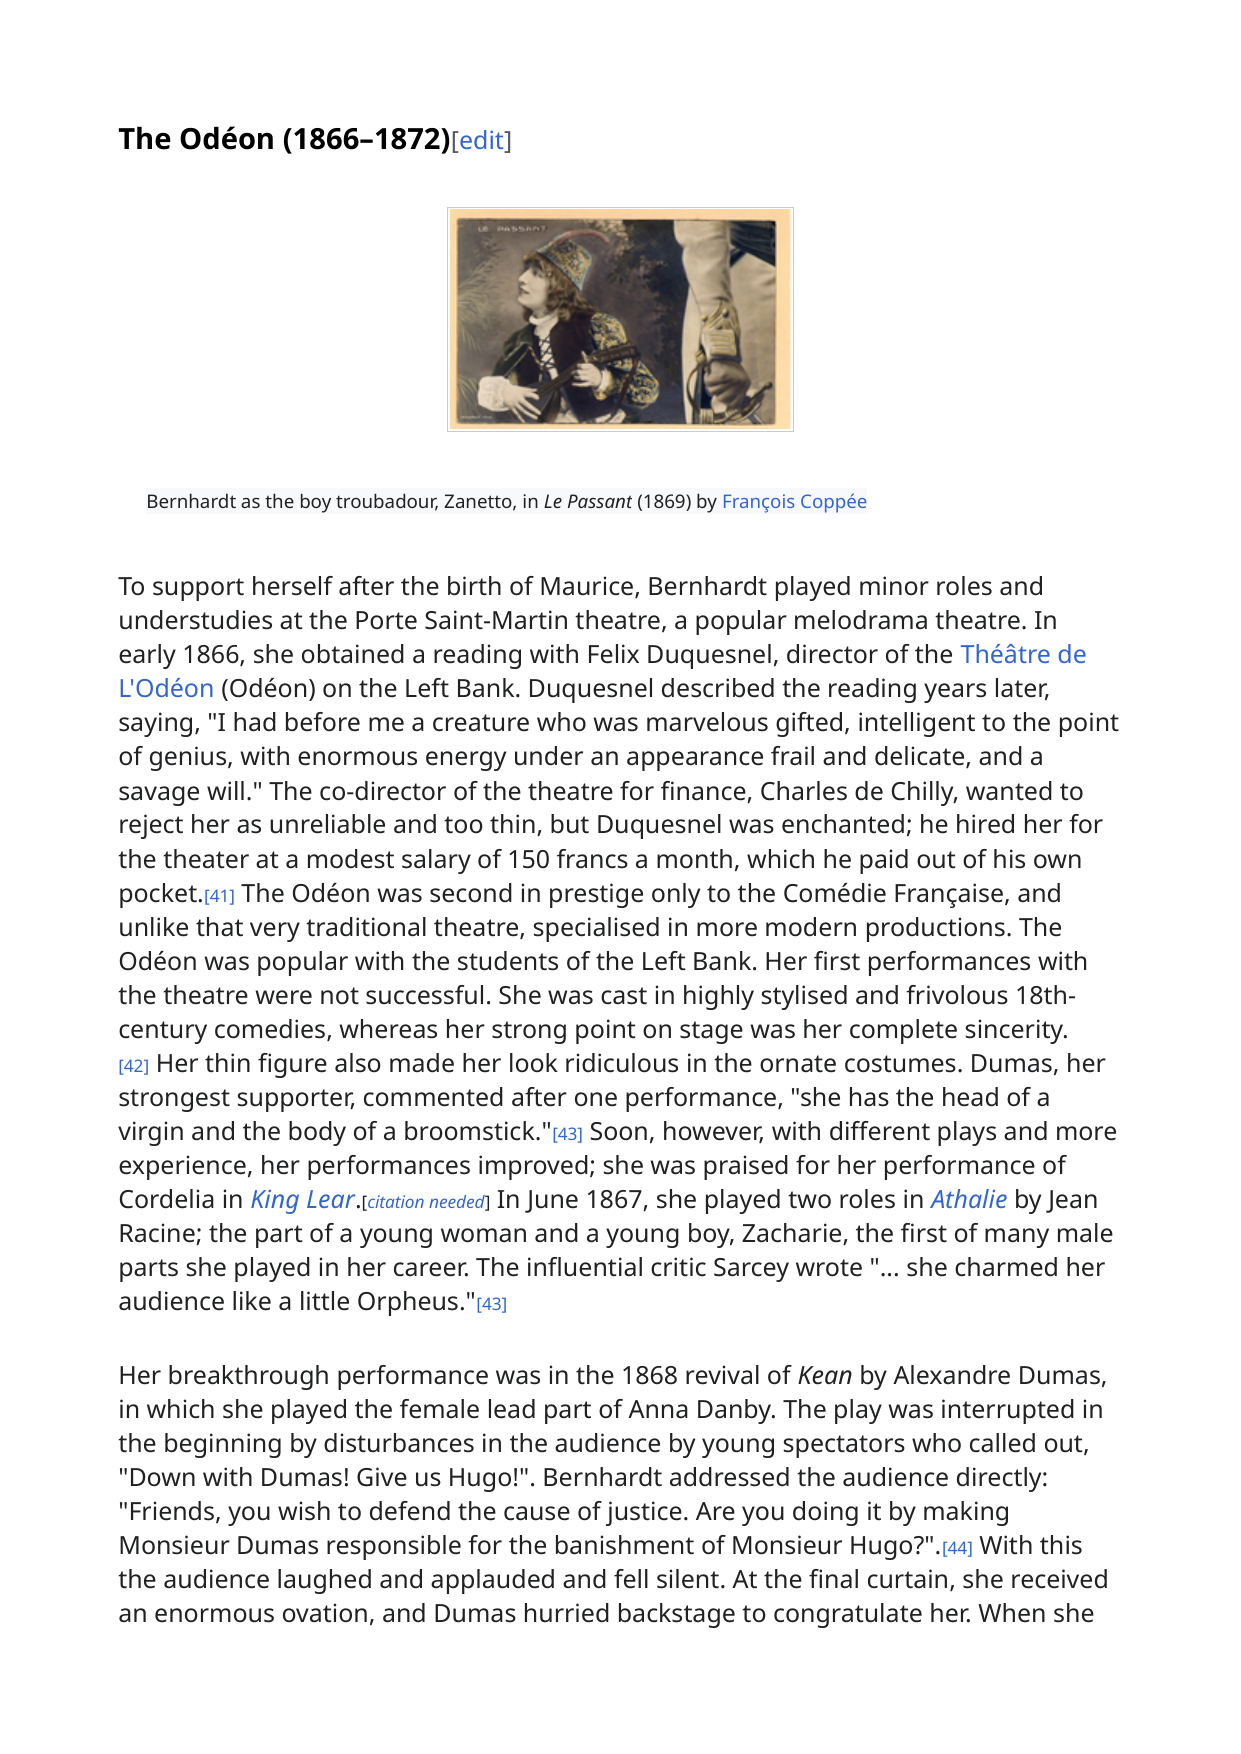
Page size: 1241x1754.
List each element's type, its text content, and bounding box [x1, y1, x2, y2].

subtitle The Odéon (1866–1872)[edit] [118, 118, 1122, 158]
text Her breakthrough performance was in the 1868 revival of Kean by Alexandre Dumas, in which she played the female lead part of Anna Danby. The play was interrupted in the beginning by disturbances in the audience by young spectators who called out, "Down with Dumas! Give us Hugo!". Bernhardt addressed the audience directly: "Friends, you wish to defend the cause of justice. Are you doing it by making Monsieur Dumas responsible for the banishment of Monsieur Hugo?".[44] With this the audience laughed and applauded and fell silent. At the final curtain, she received an enormous ovation, and Dumas hurried backstage to congratulate her. When she [118, 1358, 1122, 1630]
text To support herself after the birth of Maurice, Bernhardt played minor roles and understudies at the Porte Saint-Martin theatre, a popular melodrama theatre. In early 1866, she obtained a reading with Felix Duquesnel, director of the Théâtre de L'Odéon (Odéon) on the Left Bank. Duquesnel described the reading years later, saying, "I had before me a creature who was marvelous gifted, intelligent to the point of genius, with enormous energy under an appearance frail and delicate, and a savage will." The co-director of the theatre for finance, Charles de Chilly, wanted to reject her as unreliable and too thin, but Duquesnel was enchanted; he hired her for the theater at a modest salary of 150 francs a month, which he paid out of his own pocket.[41] The Odéon was second in prestige only to the Comédie Française, and unlike that very traditional theatre, specialised in more modern productions. The Odéon was popular with the students of the Left Bank. Her first performances with the theatre were not successful. She was cast in highly stylised and frivolous 18th-century comedies, whereas her strong point on stage was her complete sincerity.[42] Her thin figure also made her look ridiculous in the ornate costumes. Dumas, her strongest supporter, commented after one performance, "she has the head of a virgin and the body of a broomstick."[43] Soon, however, with different plays and more experience, her performances improved; she was praised for her performance of Cordelia in King Lear.[citation needed] In June 1867, she played two roles in Athalie by Jean Racine; the part of a young woman and a young boy, Zacharie, the first of many male parts she played in her career. The influential critic Sarcey wrote "... she charmed her audience like a little Orpheus."[43] [118, 569, 1122, 1318]
text Bernhardt as the boy troubadour, Zanetto, in Le Passant (1869) by François Coppée [123, 488, 1122, 514]
picture [449, 209, 791, 429]
